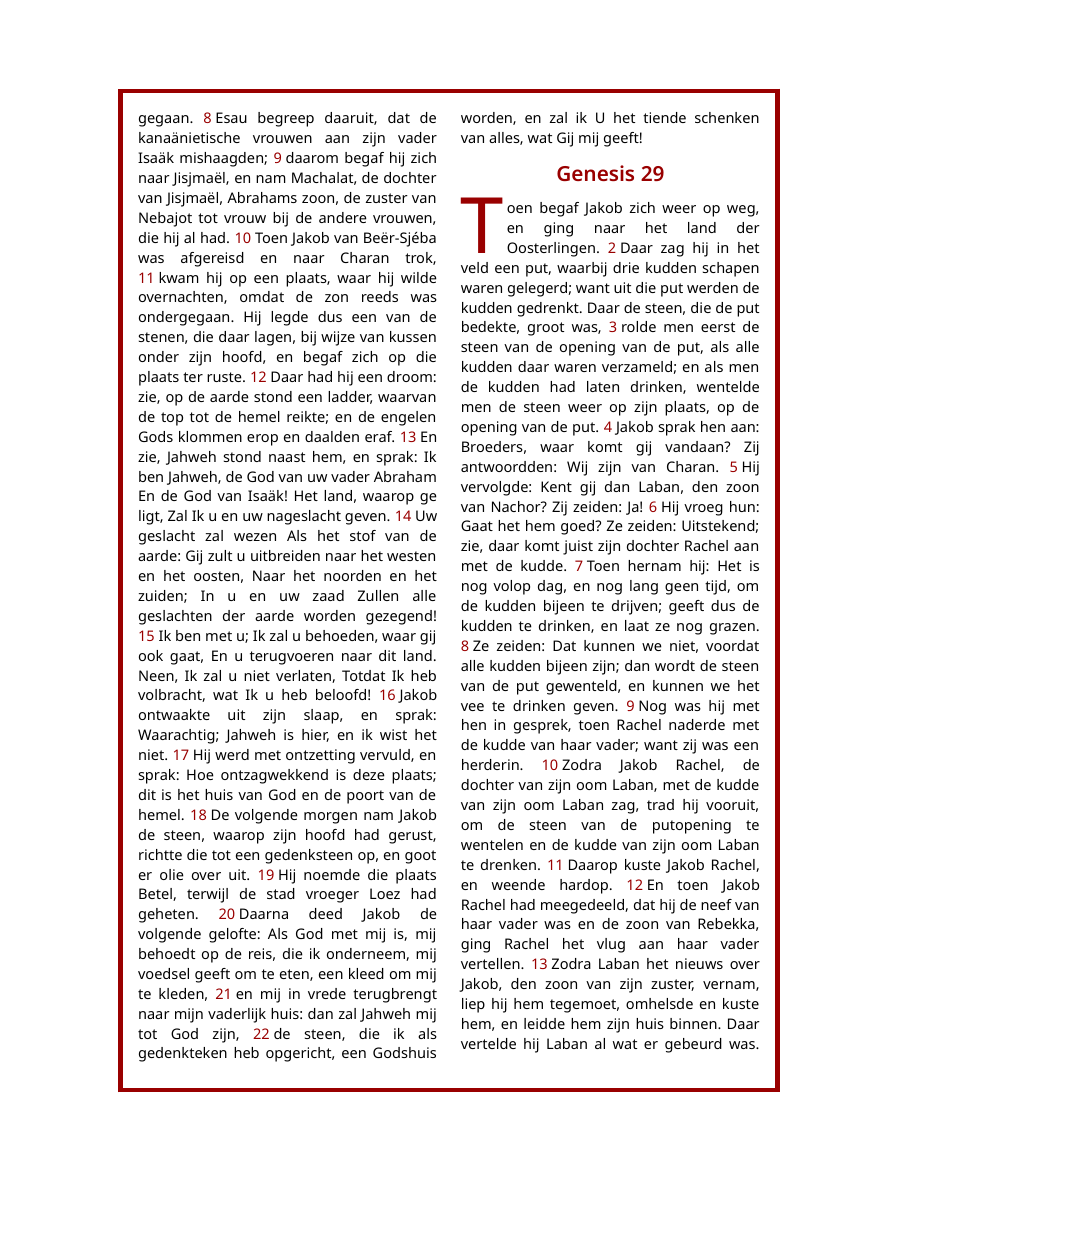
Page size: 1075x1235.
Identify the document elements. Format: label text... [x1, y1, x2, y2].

text gegaan. 8 Esau begreep daaruit, dat de kanaänietische vrouwen aan zijn vader Isaäk mishaagden; 9 daarom begaf hij zich naar Jisjmaël, en nam Machalat, de dochter van Jisjmaël, Abrahams zoon, de zuster van Nebajot tot vrouw bij de andere vrouwen, die hij al had. 10 Toen Jakob van Beër-Sjéba was afgereisd en naar Charan trok, 11 kwam hij op een plaats, waar hij wilde overnachten, omdat de zon reeds was ondergegaan. Hij legde dus een van de stenen, die daar lagen, bij wijze van kussen onder zijn hoofd, en begaf zich op die plaats ter ruste. 12 Daar had hij een droom: zie, op de aarde stond een ladder, waarvan de top tot de hemel reikte; en de engelen Gods klommen erop en daalden eraf. 13 En zie, Jahweh stond naast hem, en sprak: Ik ben Jahweh, de God van uw vader Abraham En de God van Isaäk! Het land, waarop ge ligt, Zal Ik u en uw nageslacht geven. 14 Uw geslacht zal wezen Als het stof van de aarde: Gij zult u uitbreiden naar het westen en het oosten, Naar het noorden en het zuiden; In u en uw zaad Zullen alle geslachten der aarde worden gezegend! 15 Ik ben met u; Ik zal u behoeden, waar gij ook gaat, En u terugvoeren naar dit land. Neen, Ik zal u niet verlaten, Totdat Ik heb volbracht, wat Ik u heb beloofd! 16 Jakob ontwaakte uit zijn slaap, en sprak: Waarachtig; Jahweh is hier, en ik wist het niet. 17 Hij werd met ontzetting vervuld, en sprak: Hoe ontzagwekkend is deze plaats; dit is het huis van God en de poort van de hemel. 18 De volgende morgen nam Jakob de steen, waarop zijn hoofd had gerust, richtte die tot een gedenksteen op, en goot er olie over uit. 19 Hij noemde die plaats Betel, terwijl de stad vroeger Loez had geheten. 20 Daarna deed Jakob de volgende gelofte: Als God met mij is, mij behoedt op de reis, die ik onderneem, mij voedsel geeft om te eten, een kleed om mij te kleden, 21 en mij in vrede terugbrengt naar mijn vaderlijk huis: dan zal Jahweh mij tot God zijn, 22 de steen, die ik als gedenkteken heb opgericht, een Godshuis [138, 108, 437, 1063]
text Toen begaf Jakob zich weer op weg, en ging naar het land der Oosterlingen. 2 Daar zag hij in het veld een put, waarbij drie kudden schapen waren gelegerd; want uit die put werden de kudden gedrenkt. Daar de steen, die de put bedekte, groot was, 3 rolde men eerst de steen van de opening van de put, als alle kudden daar waren verzameld; en als men de kudden had laten drinken, wentelde men de steen weer op zijn plaats, op de opening van de put. 4 Jakob sprak hen aan: Broeders, waar komt gij vandaan? Zij antwoordden: Wij zijn van Charan. 5 Hij vervolgde: Kent gij dan Laban, den zoon van Nachor? Zij zeiden: Ja! 6 Hij vroeg hun: Gaat het hem goed? Ze zeiden: Uitstekend; zie, daar komt juist zijn dochter Rachel aan met de kudde. 7 Toen hernam hij: Het is nog volop dag, en nog lang geen tijd, om de kudden bijeen te drijven; geeft dus de kudden te drinken, en laat ze nog grazen. 8 Ze zeiden: Dat kunnen we niet, voordat alle kudden bijeen zijn; dan wordt de steen van de put gewenteld, en kunnen we het vee te drinken geven. 9 Nog was hij met hen in gesprek, toen Rachel naderde met de kudde van haar vader; want zij was een herderin. 10 Zodra Jakob Rachel, de dochter van zijn oom Laban, met de kudde van zijn oom Laban zag, trad hij vooruit, om de steen van de putopening te wentelen en de kudde van zijn oom Laban te drenken. 11 Daarop kuste Jakob Rachel, en weende hardop. 12 En toen Jakob Rachel had meegedeeld, dat hij de neef van haar vader was en de zoon van Rebekka, ging Rachel het vlug aan haar vader vertellen. 13 Zodra Laban het nieuws over Jakob, den zoon van zijn zuster, vernam, liep hij hem tegemoet, omhelsde en kuste hem, en leidde hem zijn huis binnen. Daar vertelde hij Laban al wat er gebeurd was. [461, 198, 760, 1053]
text worden, en zal ik U het tiende schenken van alles, wat Gij mij geeft! [461, 108, 760, 148]
subtitle Genesis 29 [461, 159, 760, 187]
